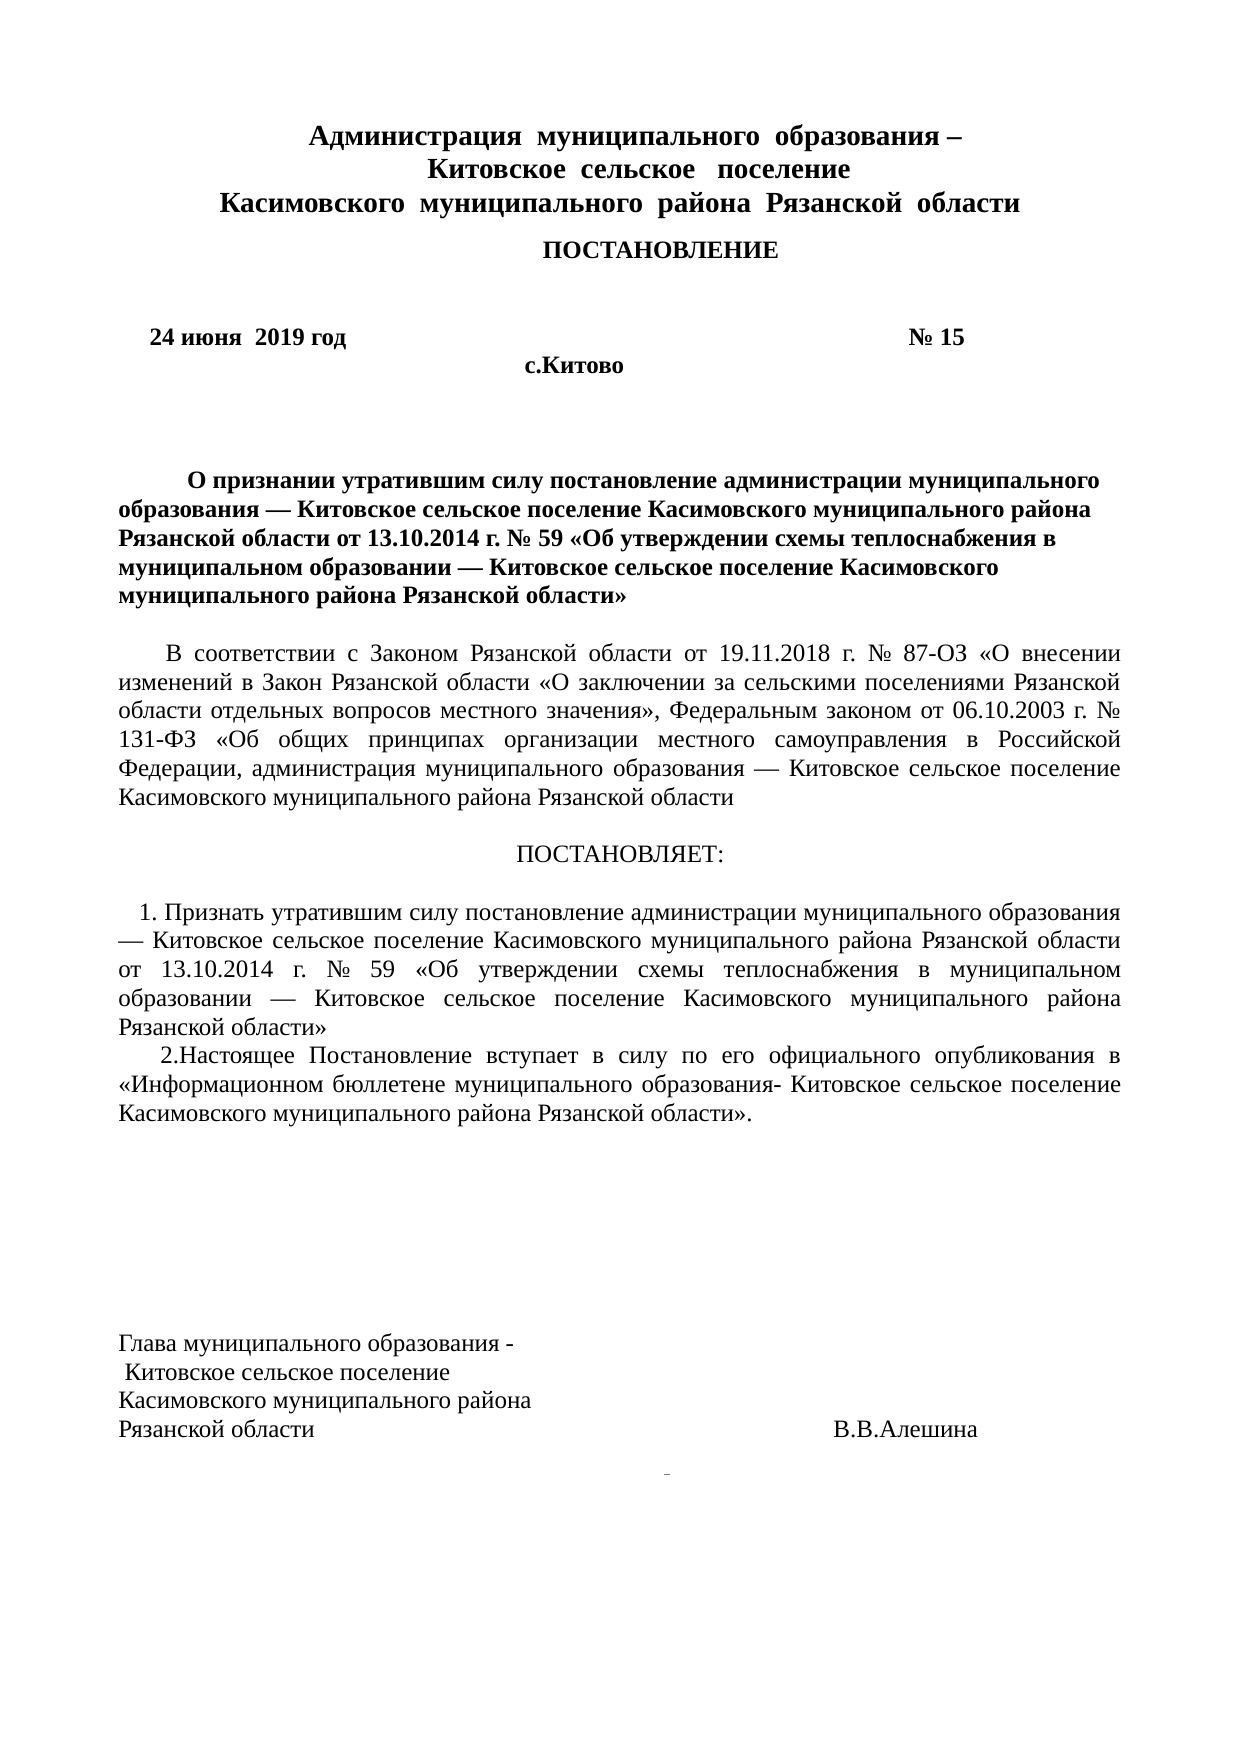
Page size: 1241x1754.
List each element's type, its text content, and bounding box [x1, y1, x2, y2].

text О признании утратившим силу постановление администрации муниципального образования — Китовское сельское поселение Касимовского муниципального района Рязанской области от 13.10.2014 г. № 59 «Об утверждении схемы теплоснабжения в муниципальном образовании — Китовское сельское поселение Касимовского муниципального района Рязанской области» [118, 466, 1122, 609]
text Китовское сельское поселение [156, 152, 1122, 185]
text 1. Признать утратившим силу постановление администрации муниципального образования — Китовское сельское поселение Касимовского муниципального района Рязанской области от 13.10.2014 г. № 59 «Об утверждении схемы теплоснабжения в муниципальном образовании — Китовское сельское поселение Касимовского муниципального района Рязанской области» [118, 897, 1122, 1041]
text Администрация муниципального образования – [156, 118, 1122, 152]
text В соответствии с Законом Рязанской области от 19.11.2018 г. № 87-ОЗ «О внесении изменений в Закон Рязанской области «О заключении за сельскими поселениями Рязанской области отдельных вопросов местного значения», Федеральным законом от 06.10.2003 г. № 131-ФЗ «Об общих принципах организации местного самоуправления в Российской Федерации, администрация муниципального образования — Китовское сельское поселение Касимовского муниципального района Рязанской области [118, 638, 1122, 811]
text Рязанской области В.В.Алешина [118, 1414, 1122, 1443]
text Касимовского муниципального района [118, 1386, 1122, 1414]
text с.Китово [118, 351, 1122, 379]
text ПОСТАНОВЛЕНИЕ [118, 236, 1122, 264]
text 24 июня 2019 год № 15 [118, 322, 1122, 351]
text 2.Настоящее Постановление вступает в силу по его официального опубликования в «Информационном бюллетене муниципального образования- Китовское сельское поселение Касимовского муниципального района Рязанской области». [118, 1041, 1122, 1127]
text Касимовского муниципального района Рязанской области [118, 185, 1122, 219]
text ПОСТАНОВЛЯЕТ: [118, 839, 1122, 868]
text Глава муниципального образования - [118, 1328, 1122, 1357]
text Китовское сельское поселение [118, 1357, 1122, 1386]
